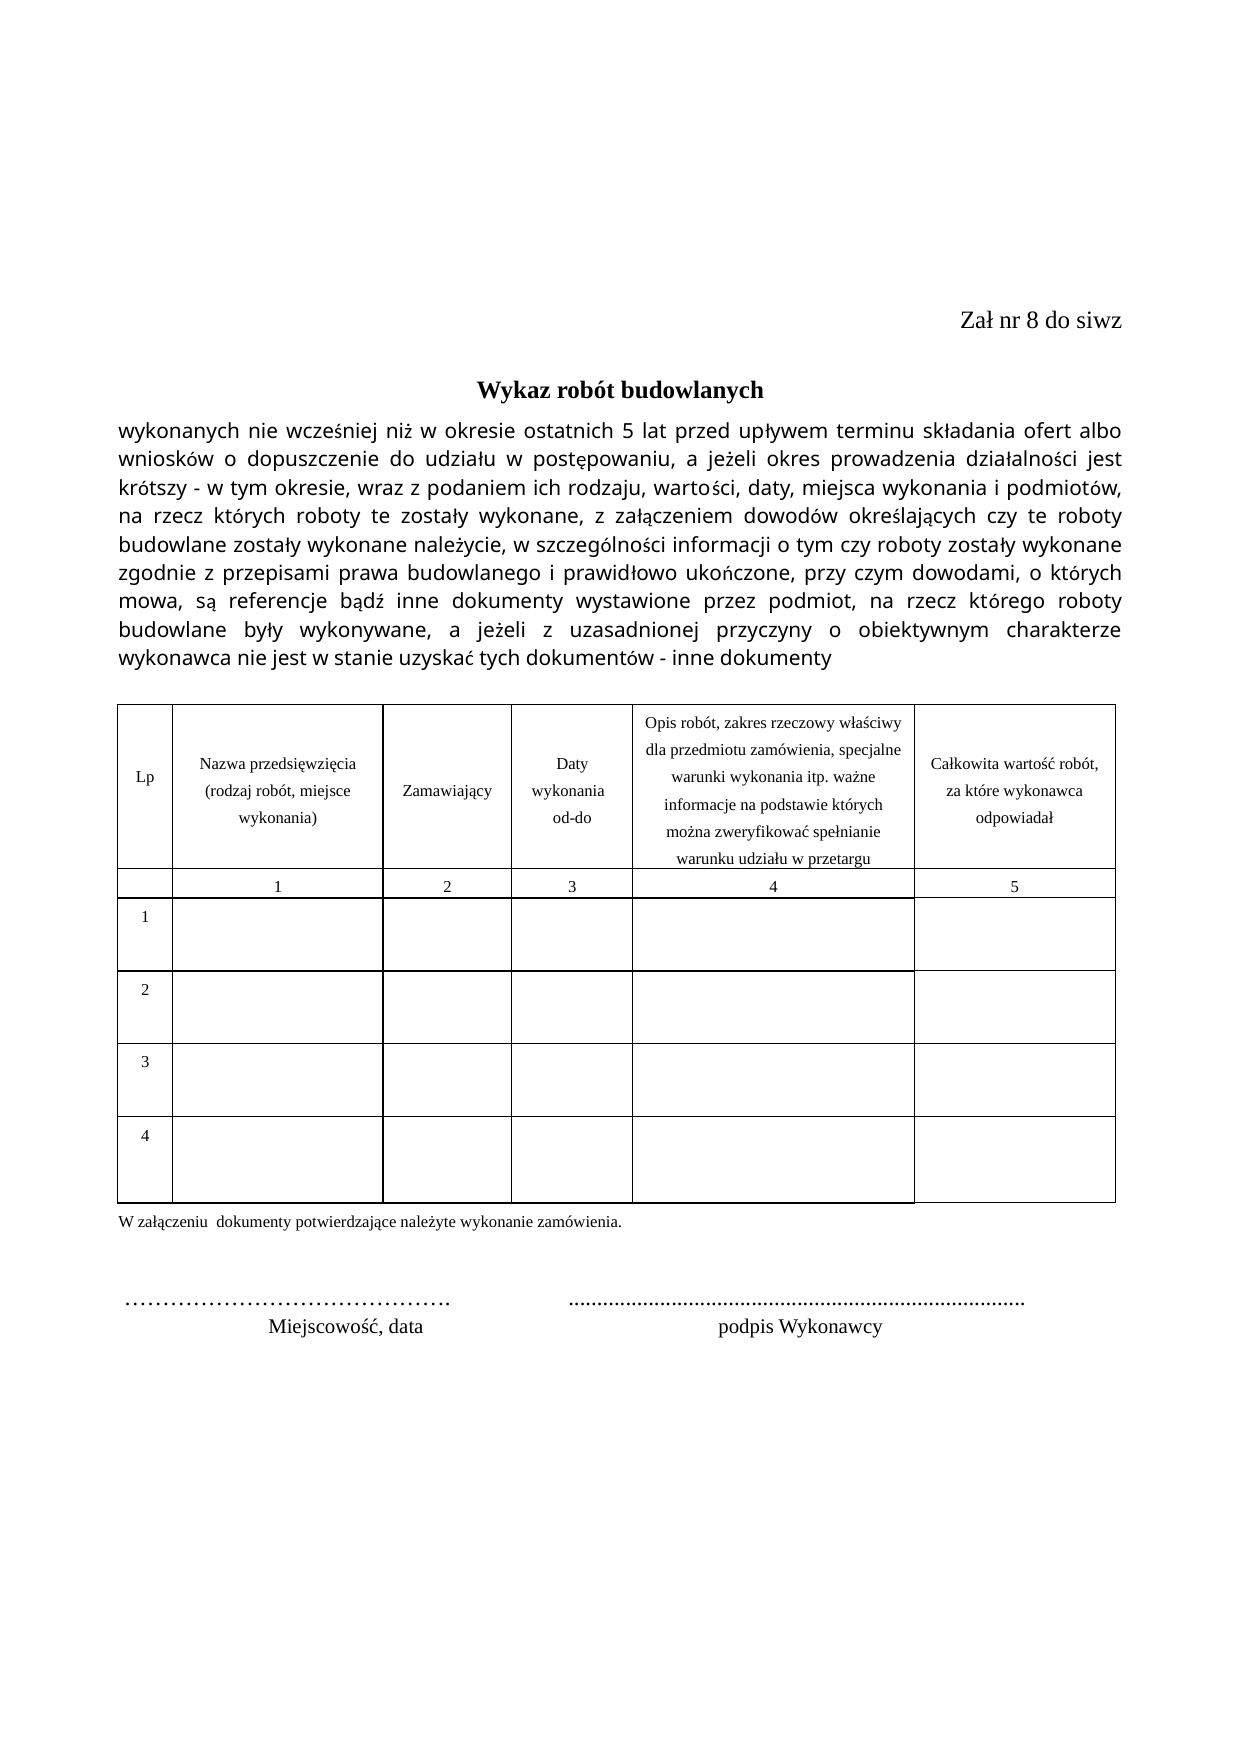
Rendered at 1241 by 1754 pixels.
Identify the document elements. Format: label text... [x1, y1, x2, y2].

table_header Lp [118, 705, 172, 868]
table_cell [384, 899, 511, 970]
text Zał nr 8 do siwz [118, 305, 1122, 334]
table_cell [173, 972, 382, 1042]
table_header Całkowita wartość robót, za które wykonawca odpowiadał [915, 705, 1115, 868]
text W załączeniu dokumenty potwierdzające należyte wykonanie zamówienia. [118, 1204, 1122, 1231]
table_cell [512, 1117, 632, 1202]
table_cell [173, 1044, 382, 1116]
text Miejscowość, data podpis Wykonawcy [118, 1310, 1122, 1339]
table_cell [915, 971, 1115, 1042]
table_cell [384, 1044, 511, 1116]
table_header Opis robót, zakres rzeczowy właściwy dla przedmiotu zamówienia, specjalne warunki wykonania itp. ważne informacje na podstawie których można zweryfikować spełnianie warunku udziału w przetargu [633, 705, 914, 868]
table_cell 2 [384, 869, 511, 897]
table_cell [173, 1117, 382, 1202]
table_header Nazwa przedsięwzięcia (rodzaj robót, miejsce wykonania) [173, 705, 382, 868]
table_cell [512, 899, 632, 970]
table_cell [384, 1117, 511, 1202]
table_header Zamawiający [384, 705, 511, 868]
table_cell 4 [633, 869, 914, 897]
table_cell [512, 1044, 632, 1116]
table_cell [633, 972, 914, 1042]
table_cell 1 [118, 899, 172, 970]
table_cell [512, 972, 632, 1042]
text ……………………………………. ................................................................................ [118, 1283, 1122, 1310]
table_header Daty wykonania od-do [512, 705, 632, 868]
table_cell 5 [915, 869, 1115, 897]
table_cell [384, 972, 511, 1042]
table_cell 4 [118, 1117, 172, 1202]
table_cell [915, 898, 1115, 970]
table_cell [633, 1117, 914, 1202]
table_cell 1 [173, 869, 382, 897]
table_cell [915, 1044, 1115, 1116]
table_cell [633, 1044, 914, 1116]
table_cell 3 [512, 869, 632, 897]
table_cell 3 [118, 1044, 172, 1116]
table_cell [915, 1117, 1115, 1202]
table_cell 2 [118, 972, 172, 1042]
text wykonanych nie wcześniej niż w okresie ostatnich 5 lat przed upływem terminu składania ofert albo wniosków o dopuszczenie do udziału w postępowaniu, a jeżeli okres prowadzenia działalności jest krótszy - w tym okresie, wraz z podaniem ich rodzaju, wartości, daty, miejsca wykonania i podmiotów, na rzecz których roboty te zostały wykonane, z załączeniem dowodów określających czy te roboty budowlane zostały wykonane należycie, w szczególności informacji o tym czy roboty zostały wykonane zgodnie z przepisami prawa budowlanego i prawidłowo ukończone, przy czym dowodami, o których mowa, są referencje bądź inne dokumenty wystawione przez podmiot, na rzecz którego roboty budowlane były wykonywane, a jeżeli z uzasadnionej przyczyny o obiektywnym charakterze wykonawca nie jest w stanie uzyskać tych dokumentów - inne dokumenty [118, 416, 1122, 672]
table_cell [633, 899, 914, 970]
text Wykaz robót budowlanych [118, 375, 1122, 403]
table_cell [173, 899, 382, 970]
table_cell [118, 869, 172, 897]
